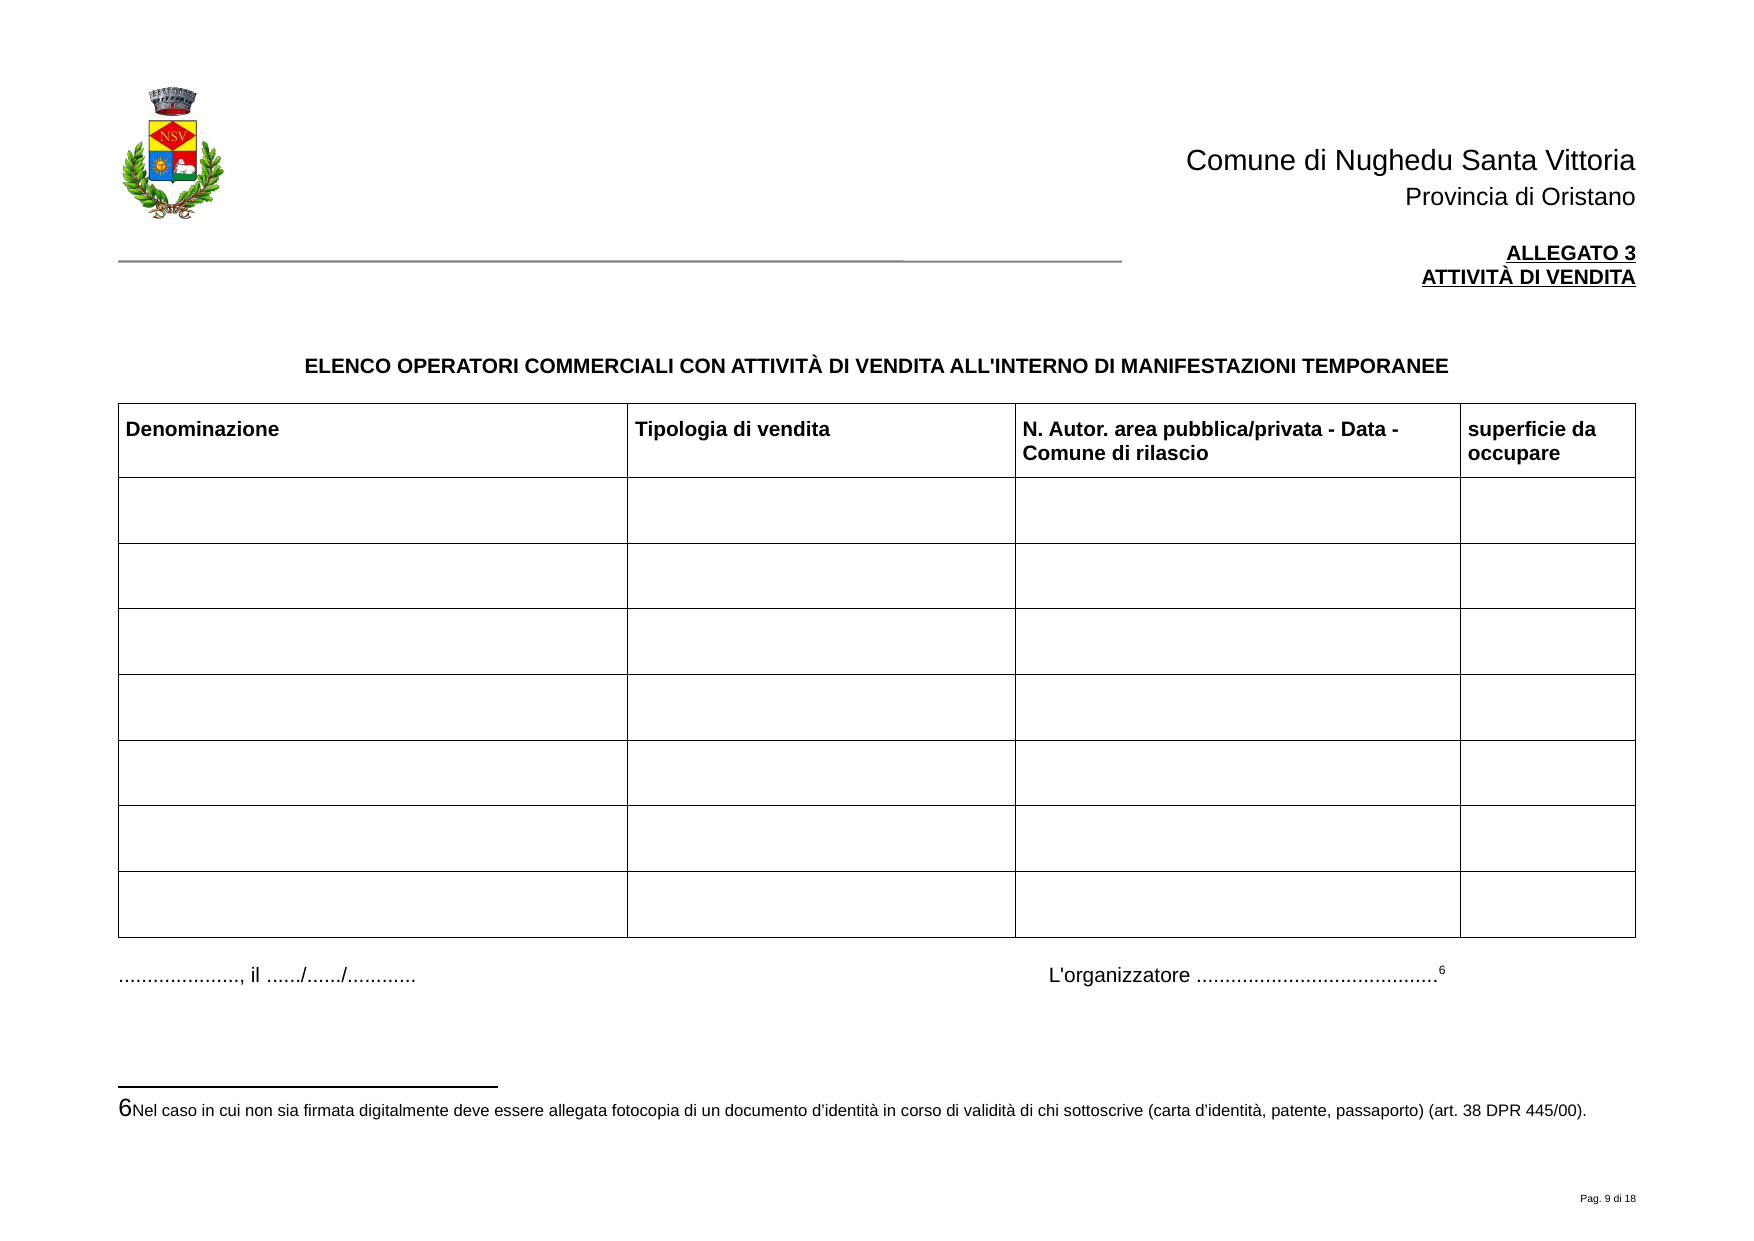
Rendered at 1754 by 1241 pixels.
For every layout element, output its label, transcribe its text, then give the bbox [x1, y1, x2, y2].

table_header N. Autor. area pubblica/privata - Data - Comune di rilascio [1016, 404, 1460, 477]
table_header superficie da occupare [1461, 404, 1635, 477]
table_cell [1016, 478, 1460, 542]
table_cell [119, 478, 627, 542]
text Provincia di Oristano [224, 182, 1636, 210]
table_cell [628, 544, 1015, 608]
table_cell [628, 741, 1015, 805]
table_cell [1016, 741, 1460, 805]
table_cell [119, 872, 627, 937]
picture [122, 87, 224, 219]
text ....................., il ....../....../............ L'organizzatore .......................................... [118, 963, 1636, 987]
table_cell [1461, 544, 1635, 608]
text Nel caso in cui non sia firmata digitalmente deve essere allegata fotocopia di un documento d’identità in corso di validità di chi sottoscrive (carta d’identità, patente, passaporto) (art. 38 DPR 445/00). [118, 1093, 1636, 1122]
table_cell [119, 609, 627, 674]
table_cell [119, 544, 627, 608]
text ELENCO OPERATORI COMMERCIALI CON ATTIVITÀ DI VENDITA ALL'INTERNO DI MANIFESTAZIONI TEMPORANEE [118, 354, 1636, 378]
table_cell [628, 609, 1015, 674]
table_cell [119, 675, 627, 740]
table_cell [1016, 806, 1460, 871]
table_cell [1461, 872, 1635, 937]
table_cell [628, 872, 1015, 937]
text Comune di Nughedu Santa Vittoria [224, 143, 1636, 177]
table_cell [1461, 806, 1635, 871]
table_cell [1016, 675, 1460, 740]
table_header Tipologia di vendita [628, 404, 1015, 477]
table_cell [1461, 478, 1635, 542]
table_cell [1016, 609, 1460, 674]
table_cell [628, 478, 1015, 542]
table_cell [1461, 609, 1635, 674]
table_cell [119, 806, 627, 871]
table_cell [1016, 872, 1460, 937]
table_cell [1461, 675, 1635, 740]
table_cell [628, 806, 1015, 871]
table_cell [1461, 741, 1635, 805]
text ATTIVITÀ DI VENDITA [118, 265, 1636, 289]
table_cell [119, 741, 627, 805]
text ALLEGATO 3 [118, 241, 1636, 265]
table_header Denominazione [119, 404, 627, 477]
table_cell [1016, 544, 1460, 608]
table_cell [628, 675, 1015, 740]
